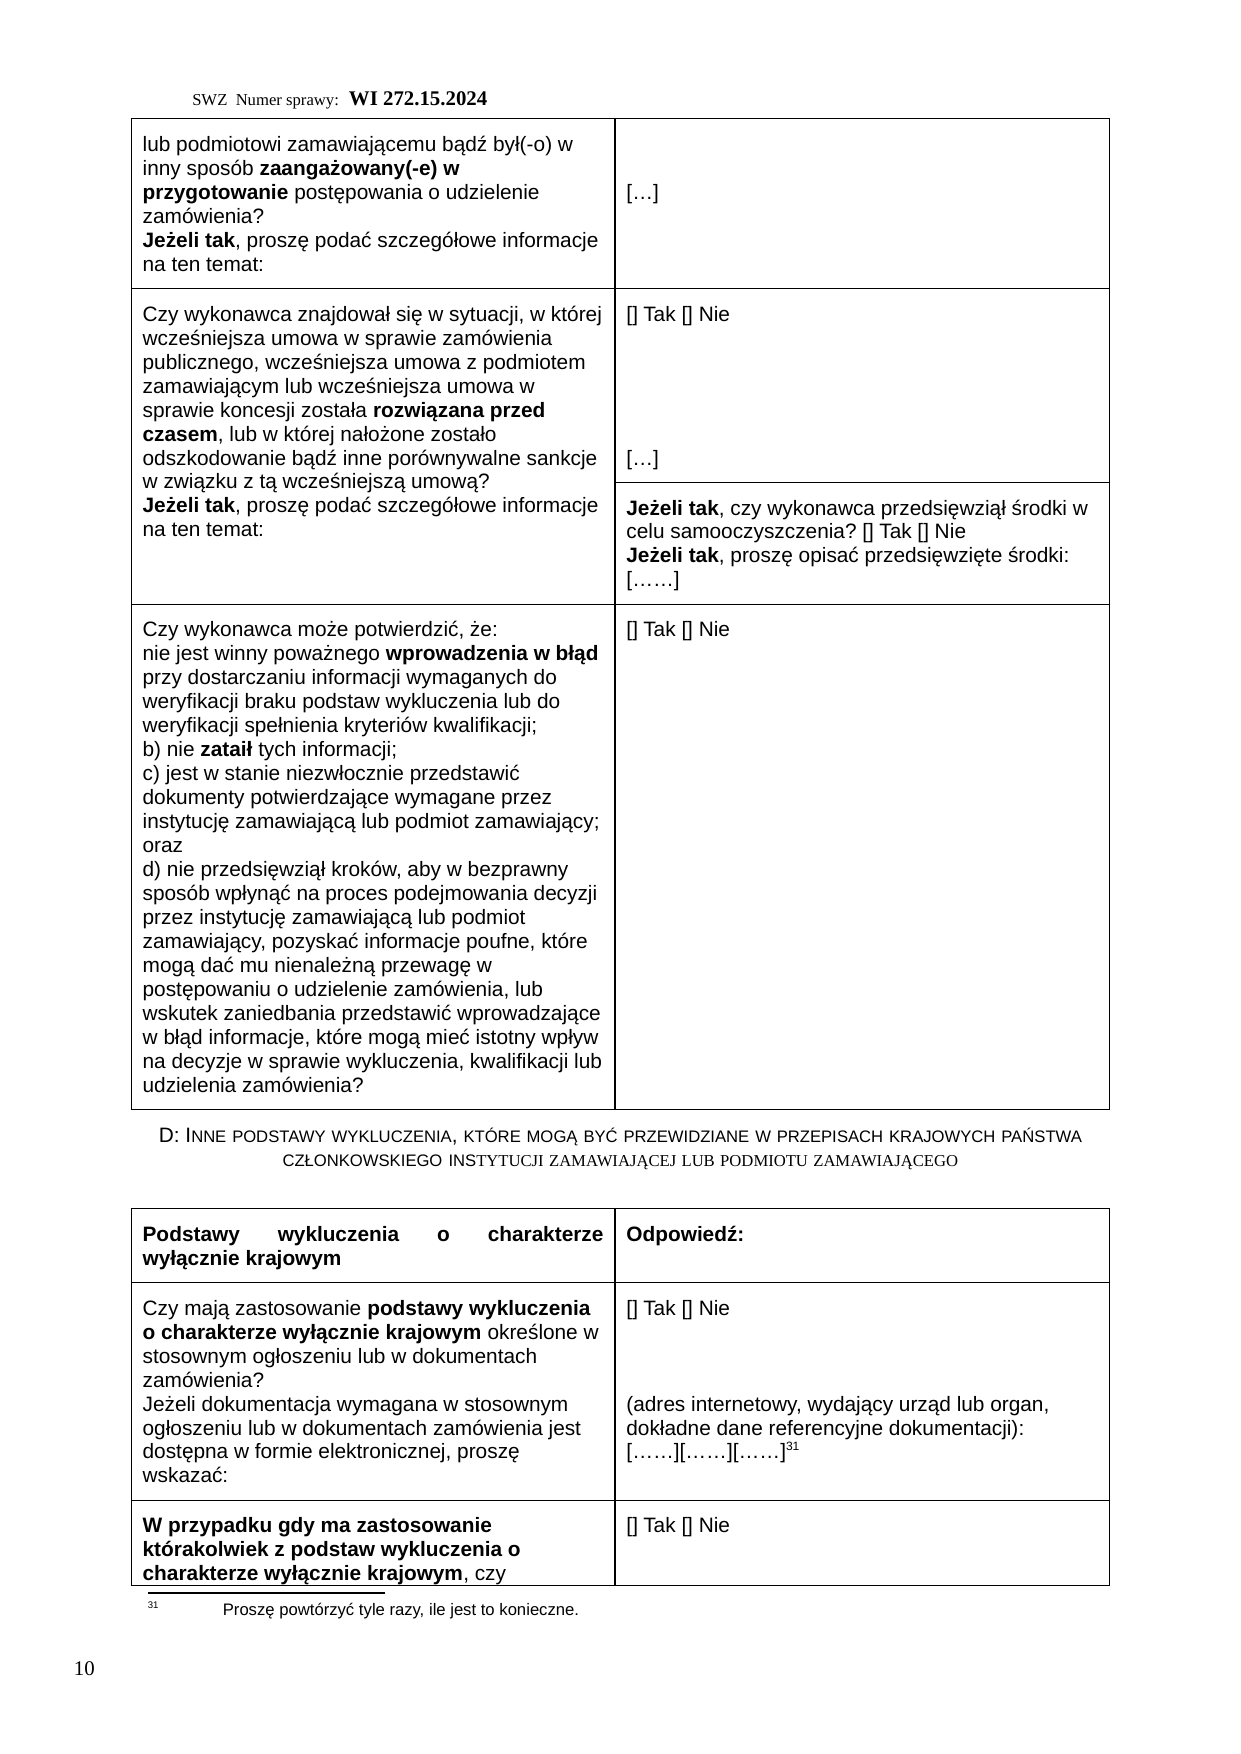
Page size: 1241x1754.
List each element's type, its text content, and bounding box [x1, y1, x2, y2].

table_cell Czy wykonawca może potwierdzić, że: nie jest winny poważnego wprowadzenia w błąd przy dostarczaniu informacji wymaganych do weryfikacji braku podstaw wykluczenia lub do weryfikacji spełnienia kryteriów kwalifikacji; b) nie zataił tych informacji; c) jest w stanie niezwłocznie przedstawić dokumenty potwierdzające wymagane przez instytucję zamawiającą lub podmiot zamawiający; oraz d) nie przedsięwziął kroków, aby w bezprawny sposób wpłynąć na proces podejmowania decyzji przez instytucję zamawiającą lub podmiot zamawiający, pozyskać informacje poufne, które mogą dać mu nienależną przewagę w postępowaniu o udzielenie zamówienia, lub wskutek zaniedbania przedstawić wprowadzające w błąd informacje, które mogą mieć istotny wpływ na decyzje w sprawie wykluczenia, kwalifikacji lub udzielenia zamówienia? [132, 605, 614, 1109]
table_cell lub podmiotowi zamawiającemu bądź był(-o) w inny sposób zaangażowany(-e) w przygotowanie postępowania o udzielenie zamówienia? Jeżeli tak, proszę podać szczegółowe informacje na ten temat: [132, 119, 614, 288]
table_header Odpowiedź: [616, 1209, 1109, 1282]
table_header Podstawy wykluczenia o charakterze wyłącznie krajowym [132, 1209, 614, 1282]
title D: Inne podstawy wykluczenia, które mogą być przewidziane w przepisach krajowych państwa członkowskiego instytucji zamawiającej lub podmiotu zamawiającego [148, 1122, 1093, 1171]
table_cell [] Tak [] Nie [616, 1501, 1109, 1585]
table_cell [] Tak [] Nie […] [616, 289, 1109, 482]
table_cell Czy mają zastosowanie podstawy wykluczenia o charakterze wyłącznie krajowym określone w stosownym ogłoszeniu lub w dokumentach zamówienia? Jeżeli dokumentacja wymagana w stosownym ogłoszeniu lub w dokumentach zamówienia jest dostępna w formie elektronicznej, proszę wskazać: [132, 1283, 614, 1500]
table_cell W przypadku gdy ma zastosowanie którakolwiek z podstaw wykluczenia o charakterze wyłącznie krajowym, czy [132, 1501, 614, 1585]
table_cell Czy wykonawca znajdował się w sytuacji, w której wcześniejsza umowa w sprawie zamówienia publicznego, wcześniejsza umowa z podmiotem zamawiającym lub wcześniejsza umowa w sprawie koncesji została rozwiązana przed czasem, lub w której nałożone zostało odszkodowanie bądź inne porównywalne sankcje w związku z tą wcześniejszą umową? Jeżeli tak, proszę podać szczegółowe informacje na ten temat: [132, 289, 614, 604]
table_cell […] [616, 119, 1109, 288]
table_cell [] Tak [] Nie (adres internetowy, wydający urząd lub organ, dokładne dane referencyjne dokumentacji): [……][……][……] [616, 1283, 1109, 1500]
table_cell [] Tak [] Nie [616, 605, 1109, 1109]
table_cell Jeżeli tak, czy wykonawca przedsięwziął środki w celu samooczyszczenia? [] Tak [] Nie Jeżeli tak, proszę opisać przedsięwzięte środki: [……] [616, 483, 1109, 604]
